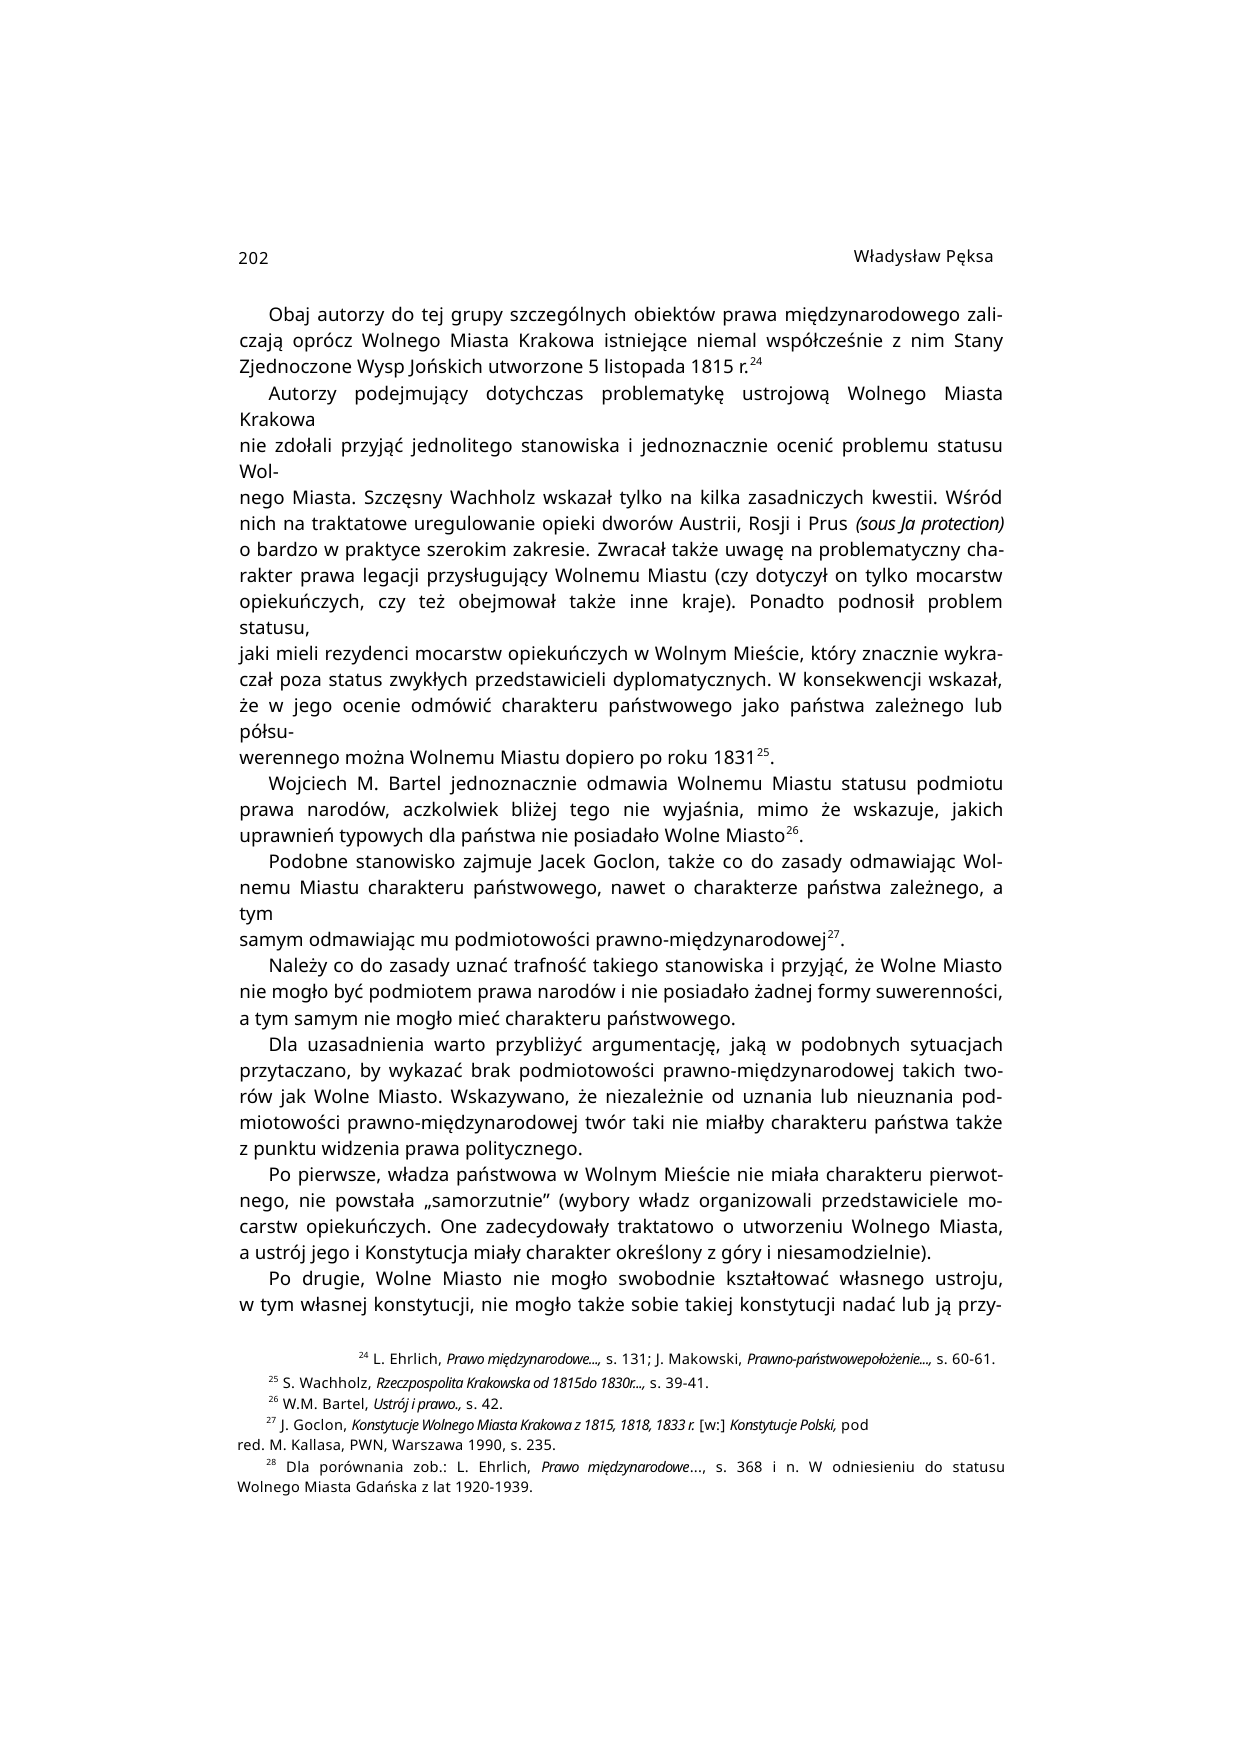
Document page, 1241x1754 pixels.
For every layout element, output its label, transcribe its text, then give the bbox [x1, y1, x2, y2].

text 24 L. Ehrlich, Prawo międzynarodowe..., s. 131; J. Makowski, Prawno-państwowepołożenie..., s. 60-61. [235, 1348, 996, 1369]
text Władysław Pęksa [854, 249, 994, 266]
text 202 [238, 251, 269, 268]
text Wojciech M. Bartel jednoznacznie odmawia Wolnemu Miastu statusu podmiotu prawa narodów, aczkolwiek bliżej tego nie wyjaśnia, mimo że wskazuje, jakich uprawnień typowych dla państwa nie posiadało Wolne Miasto26. [239, 770, 1004, 848]
text 26 W.M. Bartel, Ustrój i prawo., s. 42. [268, 1393, 1008, 1413]
text Dla uzasadnienia warto przybliżyć argumentację, jaką w podobnych sytuacjach przytaczano, by wykazać brak podmiotowości prawno-międzynarodowej takich two- rów jak Wolne Miasto. Wskazywano, że niezależnie od uznania lub nieuznania pod- miotowości prawno-międzynarodowej twór taki nie miałby charakteru państwa także z punktu widzenia prawa politycznego. [239, 1030, 1004, 1160]
text Po drugie, Wolne Miasto nie mogło swobodnie kształtować własnego ustroju, w tym własnej konstytucji, nie mogło także sobie takiej konstytucji nadać lub ją przy- jąć, ani też jej zmieniać. [239, 1264, 1004, 1322]
text 27 J. Goclon, Konstytucje Wolnego Miasta Krakowa z 1815, 1818, 1833 r. [w:] Konstytucje Polski, pod red. M. Kallasa, PWN, Warszawa 1990, s. 235. [237, 1414, 1006, 1455]
text 25 S. Wachholz, Rzeczpospolita Krakowska od 1815do 1830r..., s. 39-41. [268, 1372, 1008, 1393]
text Obaj autorzy do tej grupy szczególnych obiektów prawa międzynarodowego zali- czają oprócz Wolnego Miasta Krakowa istniejące niemal współcześnie z nim Stany Zjednoczone Wysp Jońskich utworzone 5 listopada 1815 r.24 [239, 301, 1004, 379]
text Należy co do zasady uznać trafność takiego stanowiska i przyjąć, że Wolne Miasto nie mogło być podmiotem prawa narodów i nie posiadało żadnej formy suwerenności, a tym samym nie mogło mieć charakteru państwowego. [239, 952, 1004, 1030]
text 28 Dla porównania zob.: L. Ehrlich, Prawo międzynarodowe..., s. 368 i n. W odniesieniu do statusu Wolnego Miasta Gdańska z lat 1920-1939. [237, 1456, 1006, 1497]
text Podobne stanowisko zajmuje Jacek Goclon, także co do zasady odmawiając Wol- nemu Miastu charakteru państwowego, nawet o charakterze państwa zależnego, a tym samym odmawiając mu podmiotowości prawno-międzynarodowej27. [239, 848, 1004, 952]
text Autorzy podejmujący dotychczas problematykę ustrojową Wolnego Miasta Krakowa nie zdołali przyjąć jednolitego stanowiska i jednoznacznie ocenić problemu statusu Wol- nego Miasta. Szczęsny Wachholz wskazał tylko na kilka zasadniczych kwestii. Wśród nich na traktatowe uregulowanie opieki dworów Austrii, Rosji i Prus (sous Ja protection) o bardzo w praktyce szerokim zakresie. Zwracał także uwagę na problematyczny cha- rakter prawa legacji przysługujący Wolnemu Miastu (czy dotyczył on tylko mocarstw opiekuńczych, czy też obejmował także inne kraje). Ponadto podnosił problem statusu, jaki mieli rezydenci mocarstw opiekuńczych w Wolnym Mieście, który znacznie wykra- czał poza status zwykłych przedstawicieli dyplomatycznych. W konsekwencji wskazał, że w jego ocenie odmówić charakteru państwowego jako państwa zależnego lub półsu- werennego można Wolnemu Miastu dopiero po roku 183125. [239, 379, 1004, 770]
text Po pierwsze, władza państwowa w Wolnym Mieście nie miała charakteru pierwot- nego, nie powstała „samorzutnie” (wybory władz organizowali przedstawiciele mo- carstw opiekuńczych. One zadecydowały traktatowo o utworzeniu Wolnego Miasta, a ustrój jego i Konstytucja miały charakter określony z góry i niesamodzielnie). [239, 1160, 1004, 1264]
